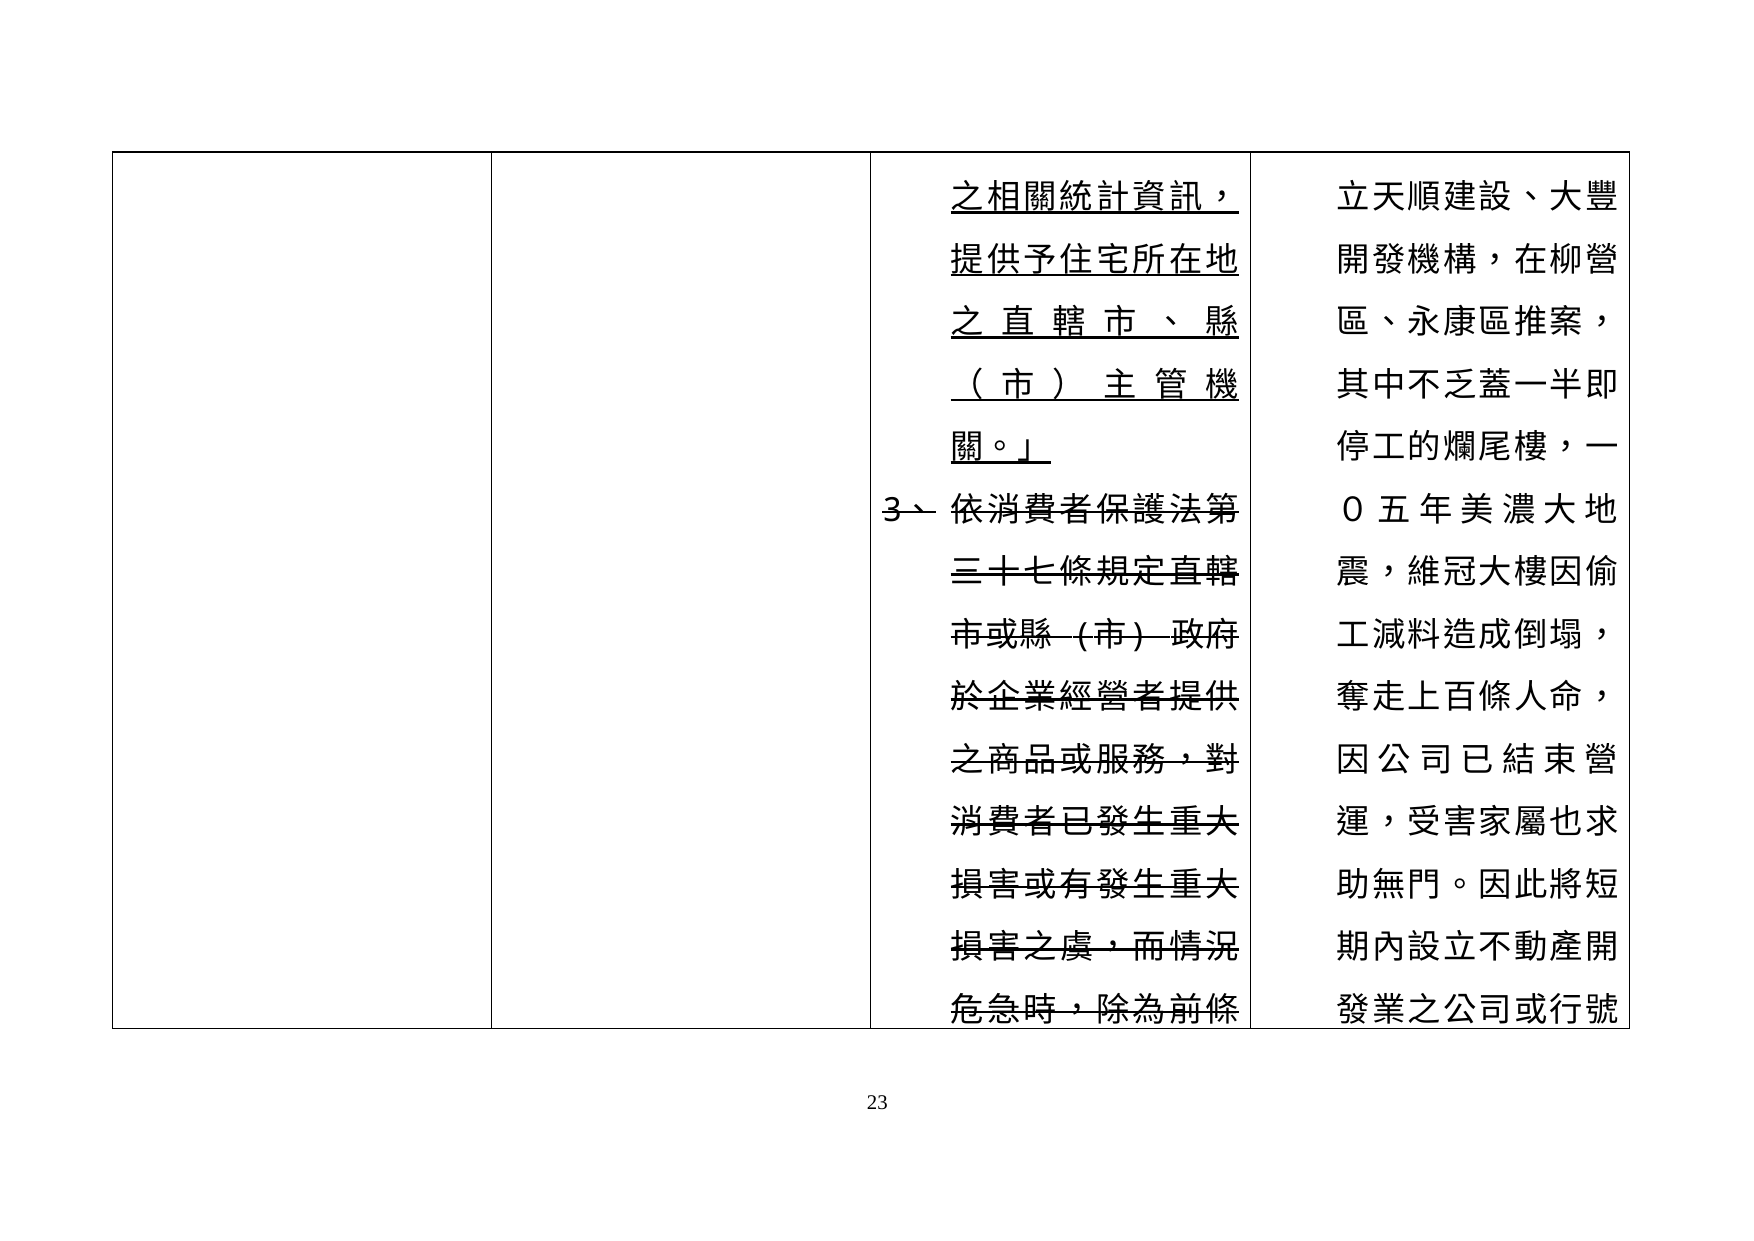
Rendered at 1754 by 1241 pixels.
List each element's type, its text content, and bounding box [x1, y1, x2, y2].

table_cell [492, 153, 870, 1027]
table_cell 明定公會應蒐集並彙整資料，由主管機關公開於網際網路。 依住宅法第四十七條規定:「為引導住宅市場健全發展，主管機關應定期蒐集、分析及公布下列住宅資訊:一、租賃與買賣住宅市場之供給、需求、用地及交易價格。二、經濟或社會弱勢者之居住需求、住宅補貼政策成效。三、居住品質狀況、住宅環境風險及居住滿意度。四、其他必要之住宅資訊。(第一項)前項住宅資訊之蒐集，各級政府機關（構）、金融、住宅投資、生產、交易及使用等相關產業公會及團體，應配合提供相關統計資訊。(第二項)資料蒐集、運用及發布，應遵守相關法令之規定。(第三項)……。」、第四十九條規定:「主管機關應建置住宅相關資訊，並公開於網際網路。」及第五十一條規定:「從事住宅興建之公司或商號，應於取得建造執照，申報開工日起三十日內，將第四十七條第二項所定應配合提供之相關統計資訊，提供予住宅所在地之直轄市、縣（市）主管機關。」 依消費者保護法第三十七條規定直轄市或縣 (市) 政府於企業經營者提供之商品或服務，對消費者已發生重大損害或有發生重大損害之虞，而情況危急時，除為前條之處置外，應即在大眾傳播媒體公告企業經營者之名稱、地址、商品、服務、或為其他必要之處置。 公會得主動蒐集並彙整本條規則所列之資訊，於符合個人資料保護法規定前提下公開於網頁，供消費者作為消費之參考，另規定提報主管機關之頻率與期限，使主管機關亦可掌握相關訊息。 依住宅法第五十一條規定從事住宅興建之公司或商號，應於取得建造執照，申報開工日起三十日內，將第四十七條第二項所定應配合提供之相關統計資訊，提供予住宅所在地之直轄市、縣（市）主管機關。 本府都市發展局核發不動產開發業申請之建築執照時及變更起造人副知公會，俾利彙整。 [871, 153, 1250, 1027]
table_cell [113, 153, 491, 1027]
table_cell 立天順建設、大豐開發機構，在柳營區、永康區推案，其中不乏蓋一半即停工的爛尾樓，一０五年美濃大地震，維冠大樓因偷工減料造成倒塌，奪走上百條人命，因公司已結束營運，受害家屬也求助無門。因此將短期內設立不動產開發業之公司或行號 [1251, 153, 1629, 1027]
